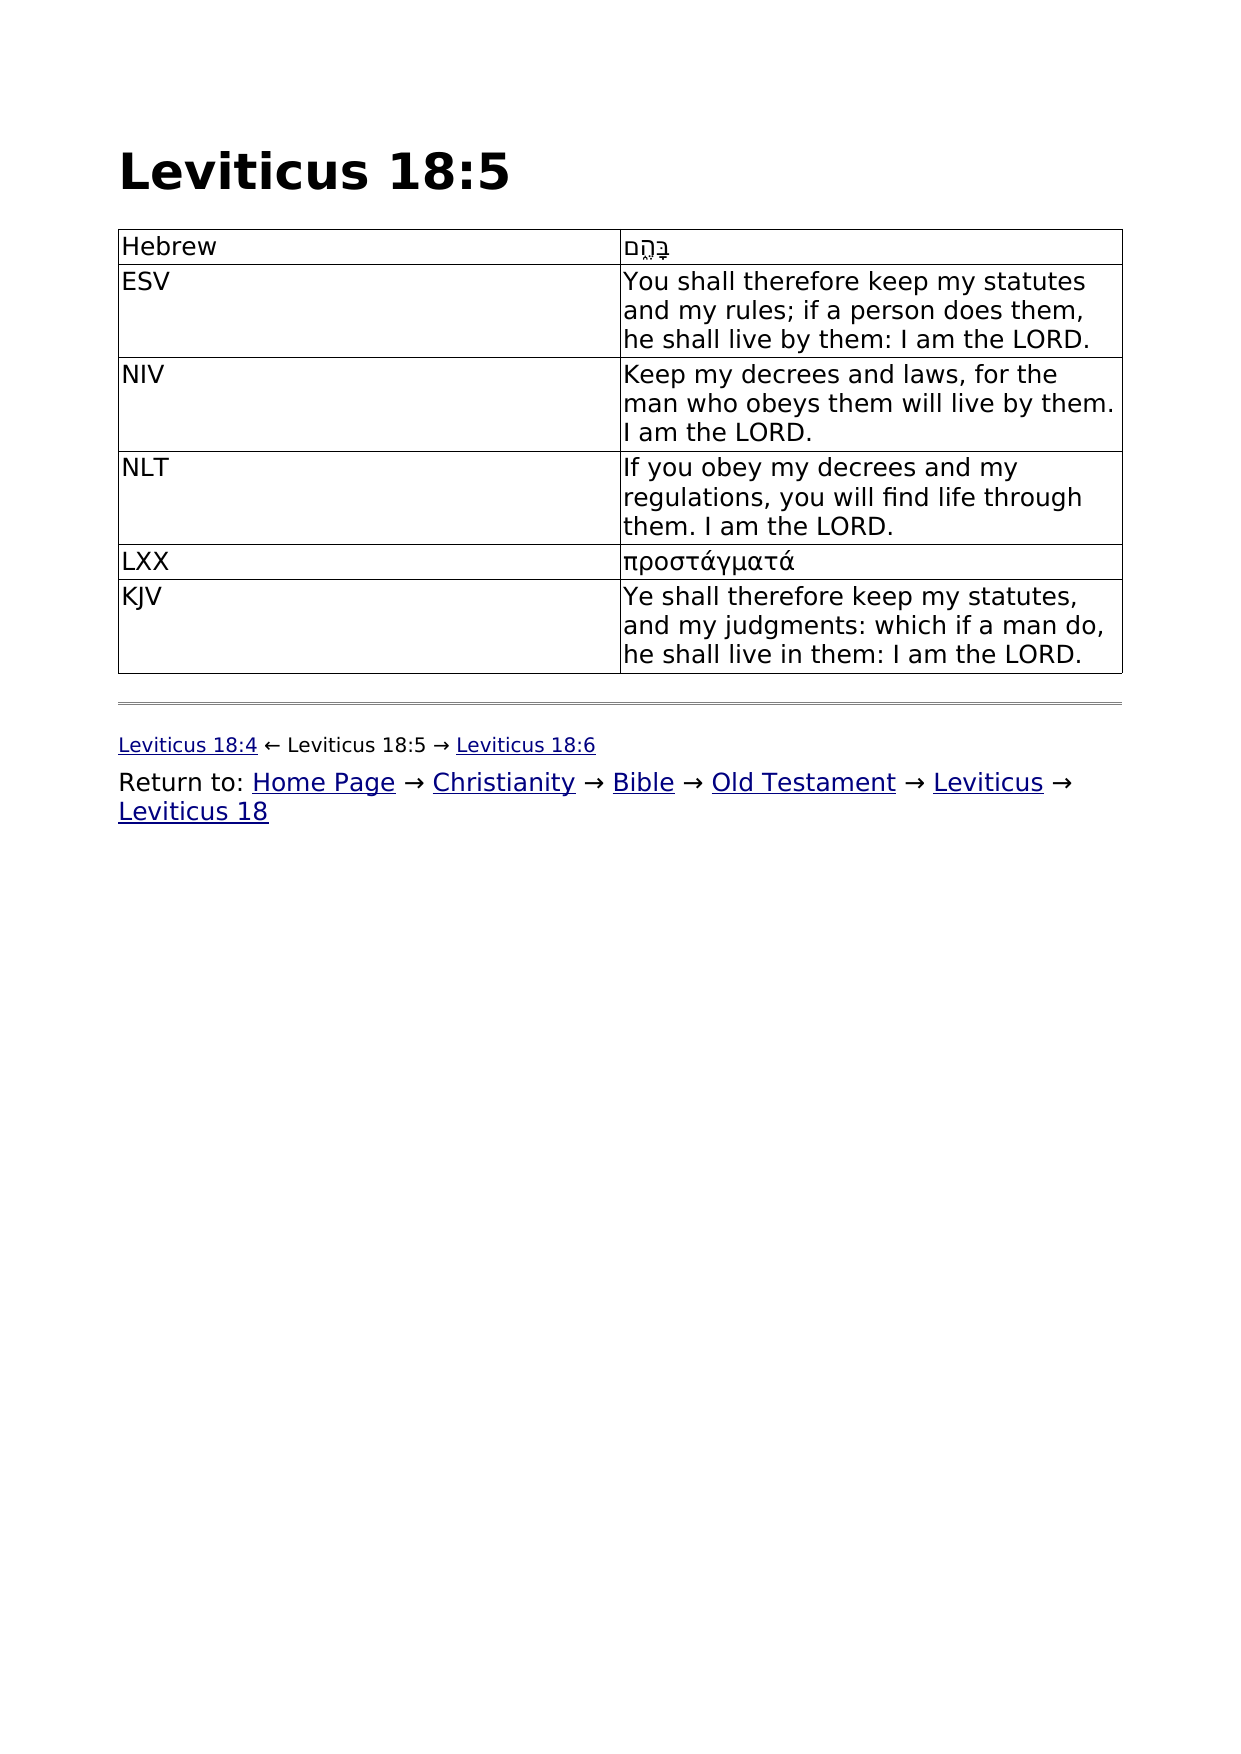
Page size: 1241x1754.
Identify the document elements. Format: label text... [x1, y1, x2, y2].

table_cell NIV [119, 358, 620, 451]
text Leviticus 18:4 ← Leviticus 18:5 → Leviticus 18:6 [118, 734, 1122, 768]
table_cell You shall therefore keep my statutes and my rules; if a person does them, he shall live by them: I am the LORD. [621, 265, 1122, 357]
table_header בָּהֶ֑ם [621, 230, 1122, 264]
table_cell KJV [119, 580, 620, 673]
table_cell LXX [119, 545, 620, 579]
table_cell NLT [119, 452, 620, 544]
table_cell Ye shall therefore keep my statutes, and my judgments: which if a man do, he shall live in them: I am the LORD. [621, 580, 1122, 673]
table_cell ESV [119, 265, 620, 357]
subtitle Leviticus 18:5 [118, 143, 1122, 201]
table_cell If you obey my decrees and my regulations, you will find life through them. I am the LORD. [621, 452, 1122, 544]
text Return to: Home Page → Christianity → Bible → Old Testament → Leviticus → Leviticus 18 [118, 768, 1122, 826]
table_cell Keep my decrees and laws, for the man who obeys them will live by them. I am the LORD. [621, 358, 1122, 451]
table_header Hebrew [119, 230, 620, 264]
table_cell προστάγματά [621, 545, 1122, 579]
